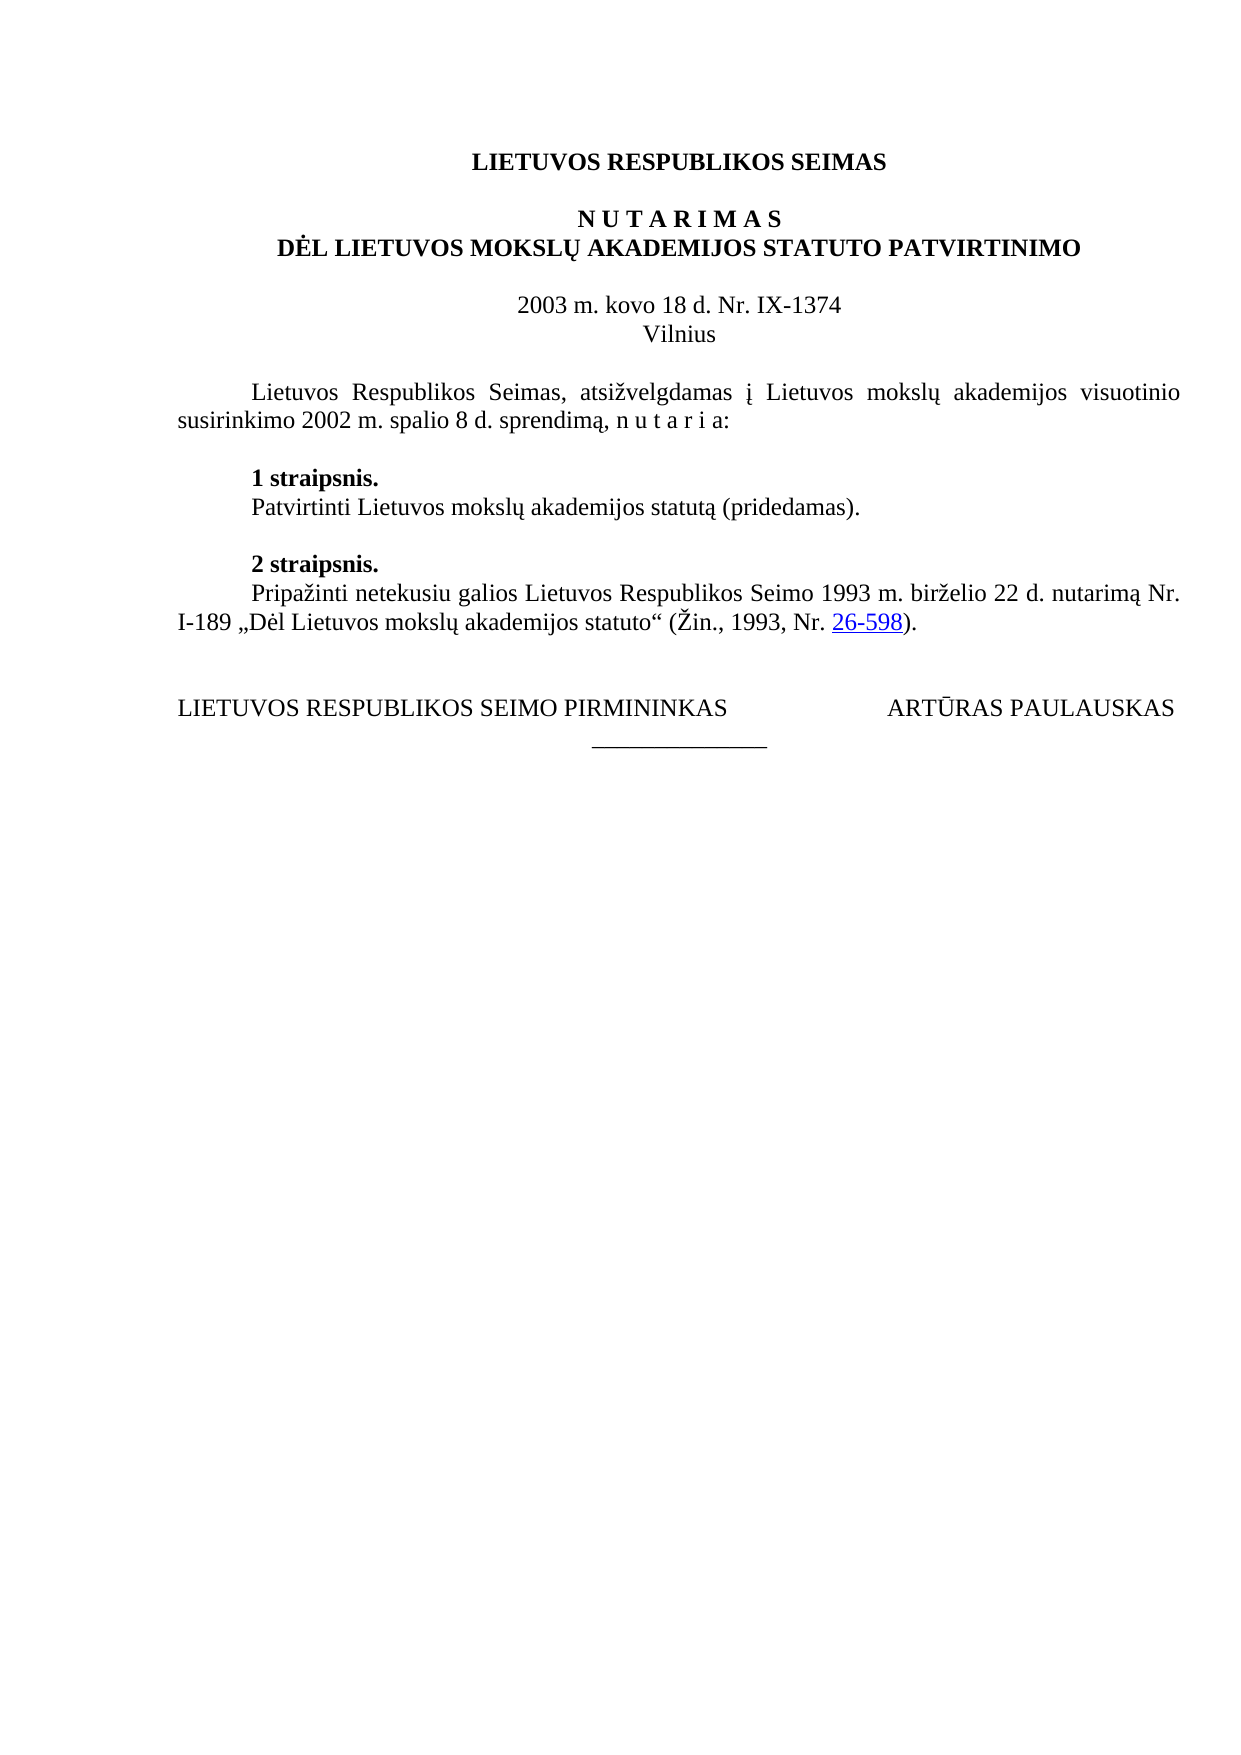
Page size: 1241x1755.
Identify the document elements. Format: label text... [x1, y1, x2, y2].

text ______________ [177, 722, 1181, 751]
text Lietuvos Respublikos Seimas, atsižvelgdamas į Lietuvos mokslų akademijos visuotinio susirinkimo 2002 m. spalio 8 d. sprendimą, nutaria: [177, 377, 1181, 434]
text LIETUVOS RESPUBLIKOS SEIMAS [177, 147, 1181, 176]
text Pripažinti netekusiu galios Lietuvos Respublikos Seimo 1993 m. birželio 22 d. nutarimą Nr. I-189 „Dėl Lietuvos mokslų akademijos statuto“ (Žin., 1993, Nr. 26-598). [177, 578, 1181, 636]
text 2 straipsnis. [177, 549, 1181, 578]
text N U T A R I M A S [177, 204, 1181, 233]
text DĖL LIETUVOS MOKSLŲ AKADEMIJOS STATUTO PATVIRTINIMO [177, 233, 1181, 262]
text 1 straipsnis. [177, 463, 1181, 492]
text LIETUVOS RESPUBLIKOS SEIMO PIRMININKAS ARTŪRAS PAULAUSKAS [177, 693, 1181, 722]
text Vilnius [177, 319, 1181, 348]
text 2003 m. kovo 18 d. Nr. IX-1374 [177, 291, 1181, 319]
text Patvirtinti Lietuvos mokslų akademijos statutą (pridedamas). [177, 492, 1181, 521]
